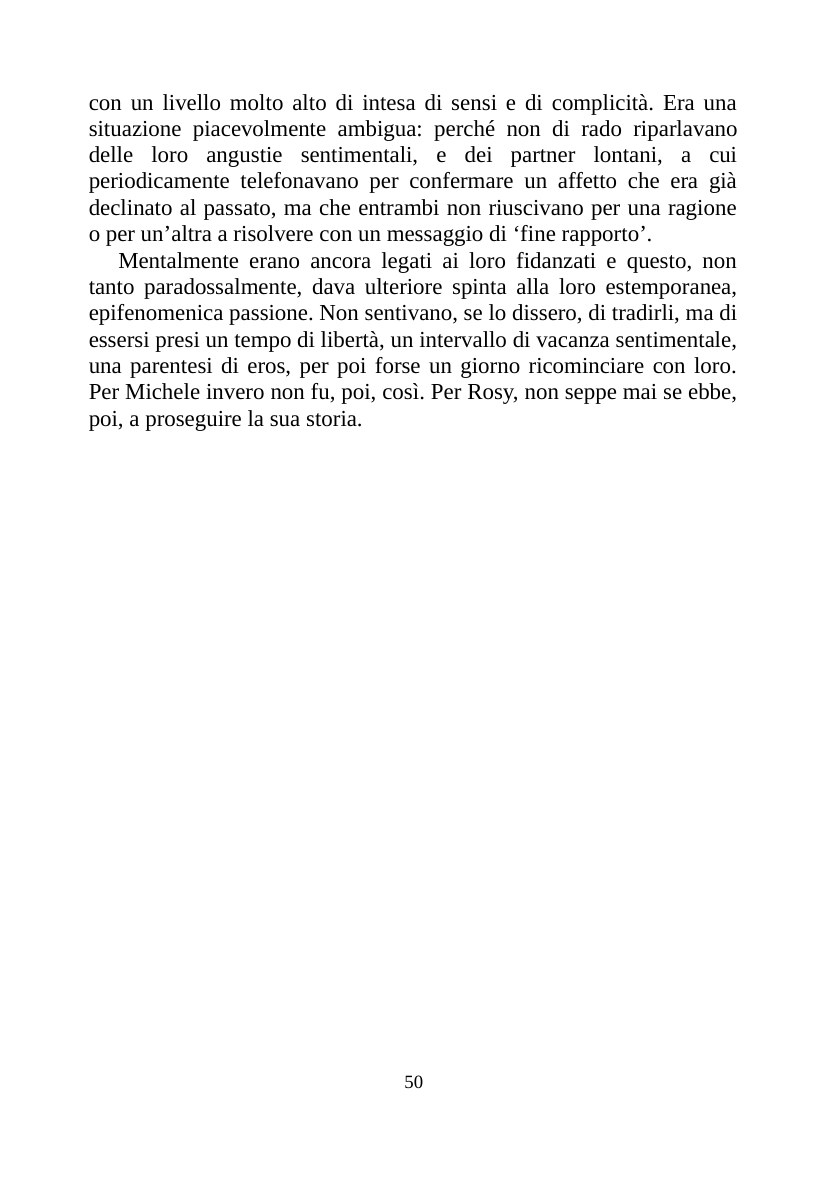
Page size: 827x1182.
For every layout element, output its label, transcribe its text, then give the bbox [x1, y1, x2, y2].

text con un livello molto alto di intesa di sensi e di complicità. Era una situazione piacevolmente ambigua: perché non di rado riparlavano delle loro angustie sentimentali, e dei partner lontani, a cui periodicamente telefonavano per confermare un affetto che era già declinato al passato, ma che entrambi non riuscivano per una ragione o per un’altra a risolvere con un messaggio di ‘fine rapporto’. [88, 88, 738, 247]
text Mentalmente erano ancora legati ai loro fidanzati e questo, non tanto paradossalmente, dava ulteriore spinta alla loro estemporanea, epifenomenica passione. Non sentivano, se lo dissero, di tradirli, ma di essersi presi un tempo di libertà, un intervallo di vacanza sentimentale, una parentesi di eros, per poi forse un giorno ricominciare con loro. Per Michele invero non fu, poi, così. Per Rosy, non seppe mai se ebbe, poi, a proseguire la sua storia. [88, 247, 738, 431]
